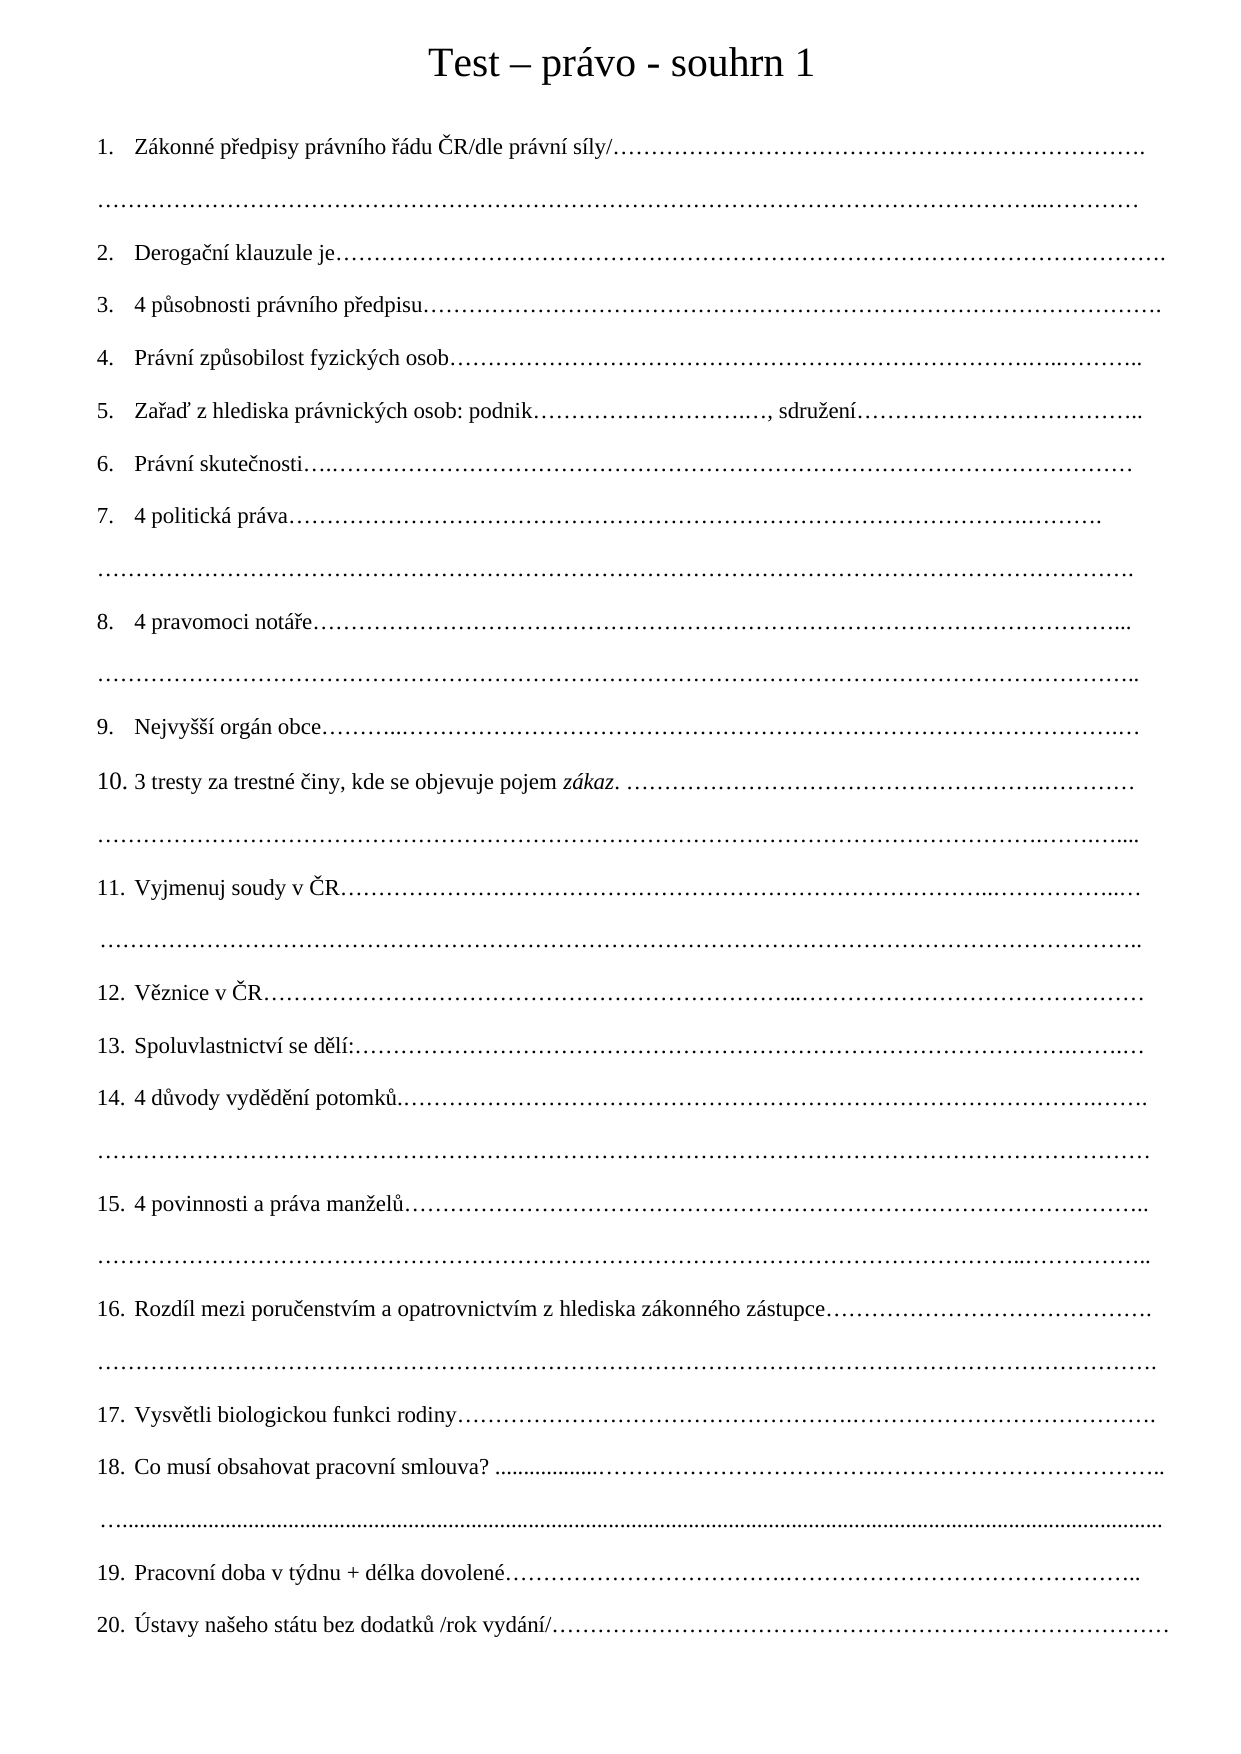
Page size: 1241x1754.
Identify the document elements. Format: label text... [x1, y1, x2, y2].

text ……………………………………………………………………………………………………………..………… [97, 186, 1181, 212]
list Zařaď z hlediska právnických osob: podnik……………………….…, sdružení……………………………….. [97, 397, 1181, 423]
list Vyjmenuj soudy v ČR…………………………………………………………………………..……………..… [97, 874, 1181, 900]
text …...................................................................................................................................................................................... [59, 1506, 1181, 1532]
list 4 působnosti právního předpisu……………………………………………………………………………………. [97, 291, 1181, 318]
list Nejvyšší orgán obce………..………………………………………………………………………………….… [97, 713, 1181, 739]
list Zákonné předpisy právního řádu ČR/dle právní síly/……………………………………………………………. [97, 133, 1181, 160]
list Rozdíl mezi poručenstvím a opatrovnictvím z hlediska zákonného zástupce……………………………………. [97, 1295, 1181, 1322]
text …………………………………………………………………………………………………………..…………….. [97, 1243, 1181, 1269]
list Ústavy našeho státu bez dodatků /rok vydání/……………………………………………………………………… [97, 1612, 1181, 1638]
text ……………………………………………………………………………………………………………………….. [97, 660, 1181, 687]
list 4 povinnosti a práva manželů…………………………………………………………………………………….. [97, 1190, 1181, 1216]
list Spoluvlastnictví se dělí:………………………………………………………………………………….…….… [97, 1032, 1181, 1058]
text ………………………………………………………………………………………………………………………. [97, 555, 1181, 581]
list 4 důvody vydědění potomků.……………………………………………………………………………….……. [97, 1084, 1181, 1111]
text Test – právo - souhrn 1 [428, 37, 1181, 85]
text …………………………………………………………………………………………………………………………. [97, 1348, 1181, 1374]
list 3 tresty za trestné činy, kde se objevuje pojem zákaz. ……………………………………………….………… [97, 766, 1181, 794]
list Právní skutečnosti….…………………………………………………………………………………………… [97, 449, 1181, 476]
list 4 politická práva…………………………………………………………………………………….………. [97, 502, 1181, 529]
list 4 pravomoci notáře……………………………………………………………………………………………... [97, 608, 1181, 634]
list Derogační klauzule je………………………………………………………………………………………………. [97, 239, 1181, 265]
list Právní způsobilost fyzických osob………………………………………………………………….…..……….. [97, 344, 1181, 371]
list Vysvětli biologickou funkci rodiny…………………………………………….…………………………………. [97, 1401, 1181, 1427]
text …………………………………………………………………………………………………………….…….….... [97, 821, 1181, 847]
list Co musí obsahovat pracovní smlouva? ..................……………………………….……………………………….. [97, 1453, 1181, 1480]
text ………………………………………………………………………………………………………………………… [97, 1137, 1181, 1163]
text ……………………………………………………………………………………………………………………….. [59, 926, 1181, 953]
list Pracovní doba v týdnu + délka dovolené……………………………….……………………………………….. [97, 1559, 1181, 1585]
list Věznice v ČR……………………………………………………………..……………………………………… [97, 979, 1181, 1005]
